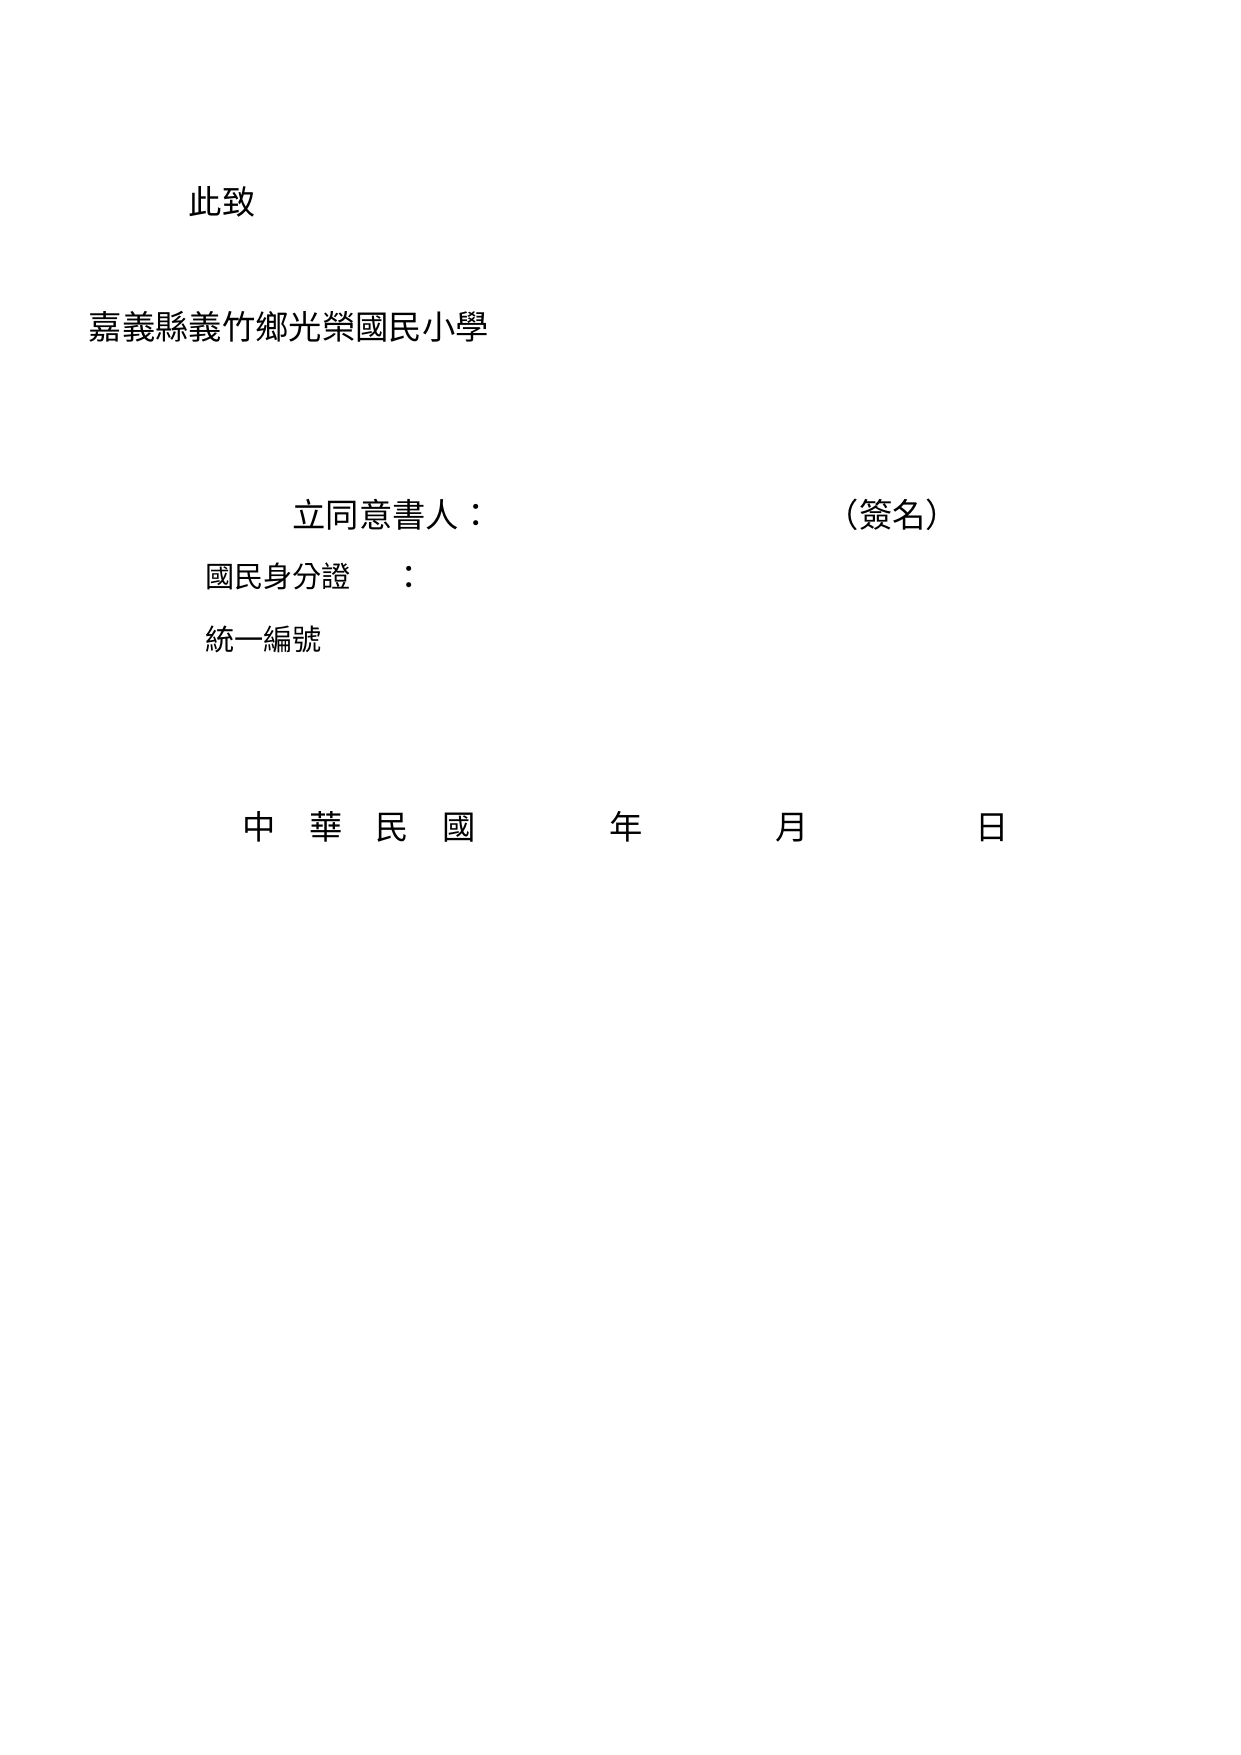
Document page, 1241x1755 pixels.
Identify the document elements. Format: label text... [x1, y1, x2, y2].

table_header ： [381, 533, 960, 658]
text 中 華 民 國 年 月 日 [89, 783, 1162, 846]
text 立同意書人： （簽名） [89, 471, 1162, 533]
text 此致 [89, 158, 1162, 221]
table_header 國民身分證 統一編號 [194, 533, 381, 658]
text 嘉義縣義竹鄉光榮國民小學 [89, 283, 1162, 346]
